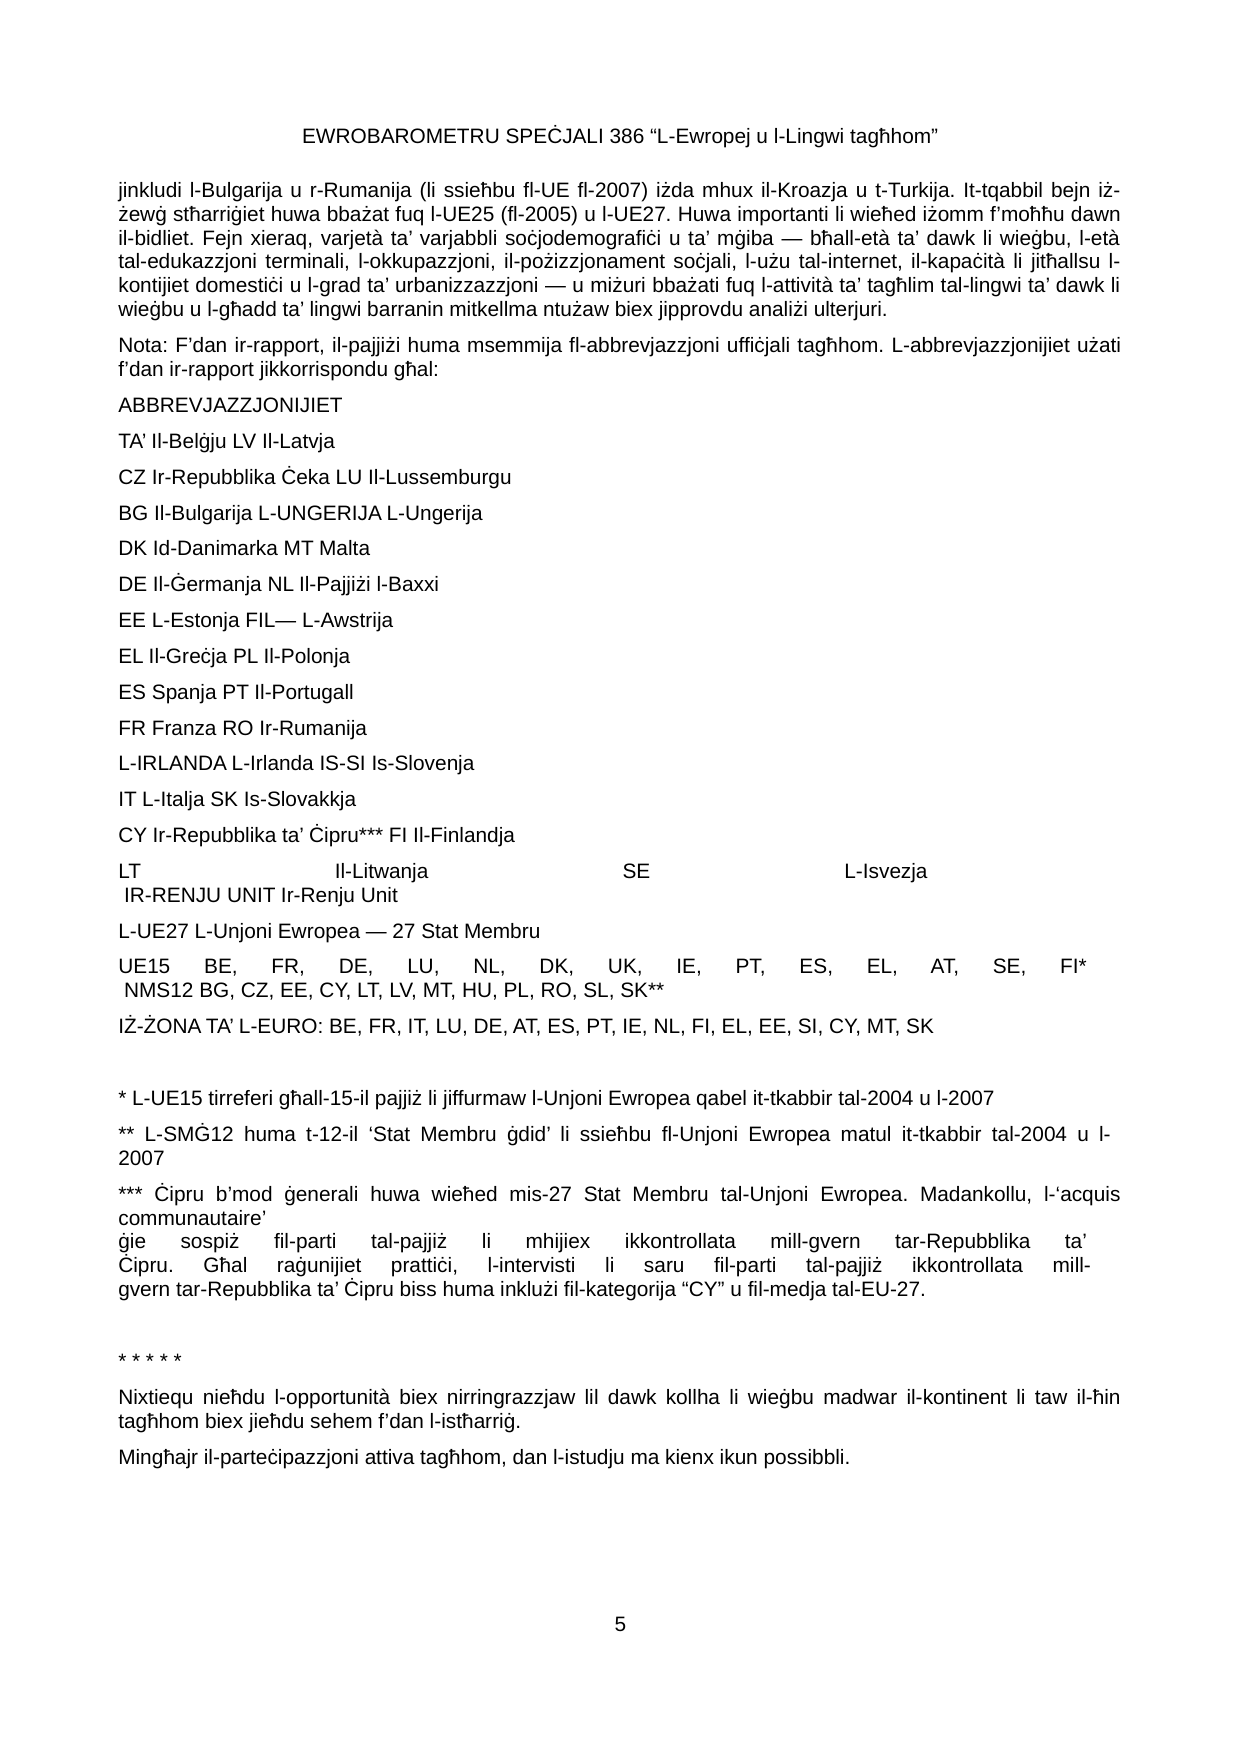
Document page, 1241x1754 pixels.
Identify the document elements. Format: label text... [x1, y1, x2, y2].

text IT L-Italja SK Is-Slovakkja [118, 787, 1122, 811]
text FR Franza RO Ir-Rumanija [118, 715, 1122, 739]
text ABBREVJAZZJONIJIET [118, 393, 1122, 417]
text L-UE27 L-Unjoni Ewropea — 27 Stat Membru [118, 918, 1122, 942]
text Mingħajr il-parteċipazzjoni attiva tagħhom, dan l-istudju ma kienx ikun possibbli. [118, 1444, 1122, 1468]
text BG Il-Bulgarija L-UNGERIJA L-Ungerija [118, 500, 1122, 524]
text IŻ-ŻONA TA’ L-EURO: BE, FR, IT, LU, DE, AT, ES, PT, IE, NL, FI, EL, EE, SI, CY, MT, SK [118, 1014, 1122, 1038]
text EE L-Estonja FIL— L-Awstrija [118, 608, 1122, 632]
text jinkludi l-Bulgarija u r-Rumanija (li ssieħbu fl-UE fl-2007) iżda mhux il-Kroazja u t-Turkija. It-tqabbil bejn iż-żewġ stħarriġiet huwa bbażat fuq l-UE25 (fl-2005) u l-UE27. Huwa importanti li wieħed iżomm f’moħħu dawn il-bidliet. Fejn xieraq, varjetà ta’ varjabbli soċjodemografiċi u ta’ mġiba — bħall-età ta’ dawk li wieġbu, l-età tal-edukazzjoni terminali, l-okkupazzjoni, il-pożizzjonament soċjali, l-użu tal-internet, il-kapaċità li jitħallsu l-kontijiet domestiċi u l-grad ta’ urbanizzazzjoni — u miżuri bbażati fuq l-attività ta’ tagħlim tal-lingwi ta’ dawk li wieġbu u l-għadd ta’ lingwi barranin mitkellma ntużaw biex jipprovdu analiżi ulterjuri. [118, 177, 1122, 321]
text *** Ċipru b’mod ġenerali huwa wieħed mis-27 Stat Membru tal-Unjoni Ewropea. Madankollu, l-‘acquis communautaire’ ġie sospiż fil-parti tal-pajjiż li mhijiex ikkontrollata mill-gvern tar-Repubblika ta’ Ċipru. Għal raġunijiet prattiċi, l-intervisti li saru fil-parti tal-pajjiż ikkontrollata mill- gvern tar-Repubblika ta’ Ċipru biss huma inklużi fil-kategorija “CY” u fil-medja tal-EU-27. [118, 1181, 1122, 1301]
text ** L-SMĠ12 huma t-12-il ‘Stat Membru ġdid’ li ssieħbu fl-Unjoni Ewropea matul it-tkabbir tal-2004 u l- 2007 [118, 1122, 1122, 1169]
text Nota: F’dan ir-rapport, il-pajjiżi huma msemmija fl-abbrevjazzjoni uffiċjali tagħhom. L-abbrevjazzjonijiet użati f’dan ir-rapport jikkorrispondu għal: [118, 333, 1122, 381]
text UE15 BE, FR, DE, LU, NL, DK, UK, IE, PT, ES, EL, AT, SE, FI* NMS12 BG, CZ, EE, CY, LT, LV, MT, HU, PL, RO, SL, SK** [118, 954, 1122, 1002]
text L-IRLANDA L-Irlanda IS-SI Is-Slovenja [118, 751, 1122, 775]
text DE Il-Ġermanja NL Il-Pajjiżi l-Baxxi [118, 572, 1122, 596]
text EL Il-Greċja PL Il-Polonja [118, 644, 1122, 668]
text TA’ Il-Belġju LV Il-Latvja [118, 429, 1122, 453]
text DK Id-Danimarka MT Malta [118, 536, 1122, 560]
text ES Spanja PT Il-Portugall [118, 679, 1122, 703]
text * * * * * [118, 1349, 1122, 1373]
text Nixtiequ nieħdu l-opportunità biex nirringrazzjaw lil dawk kollha li wieġbu madwar il-kontinent li taw il-ħin tagħhom biex jieħdu sehem f’dan l-istħarriġ. [118, 1385, 1122, 1433]
text CY Ir-Repubblika ta’ Ċipru*** FI Il-Finlandja [118, 823, 1122, 847]
text CZ Ir-Repubblika Ċeka LU Il-Lussemburgu [118, 464, 1122, 488]
text LT Il-Litwanja SE L-Isvezja IR-RENJU UNIT Ir-Renju Unit [118, 859, 1122, 907]
text * L-UE15 tirreferi għall-15-il pajjiż li jiffurmaw l-Unjoni Ewropea qabel it-tkabbir tal-2004 u l-2007 [118, 1086, 1122, 1110]
